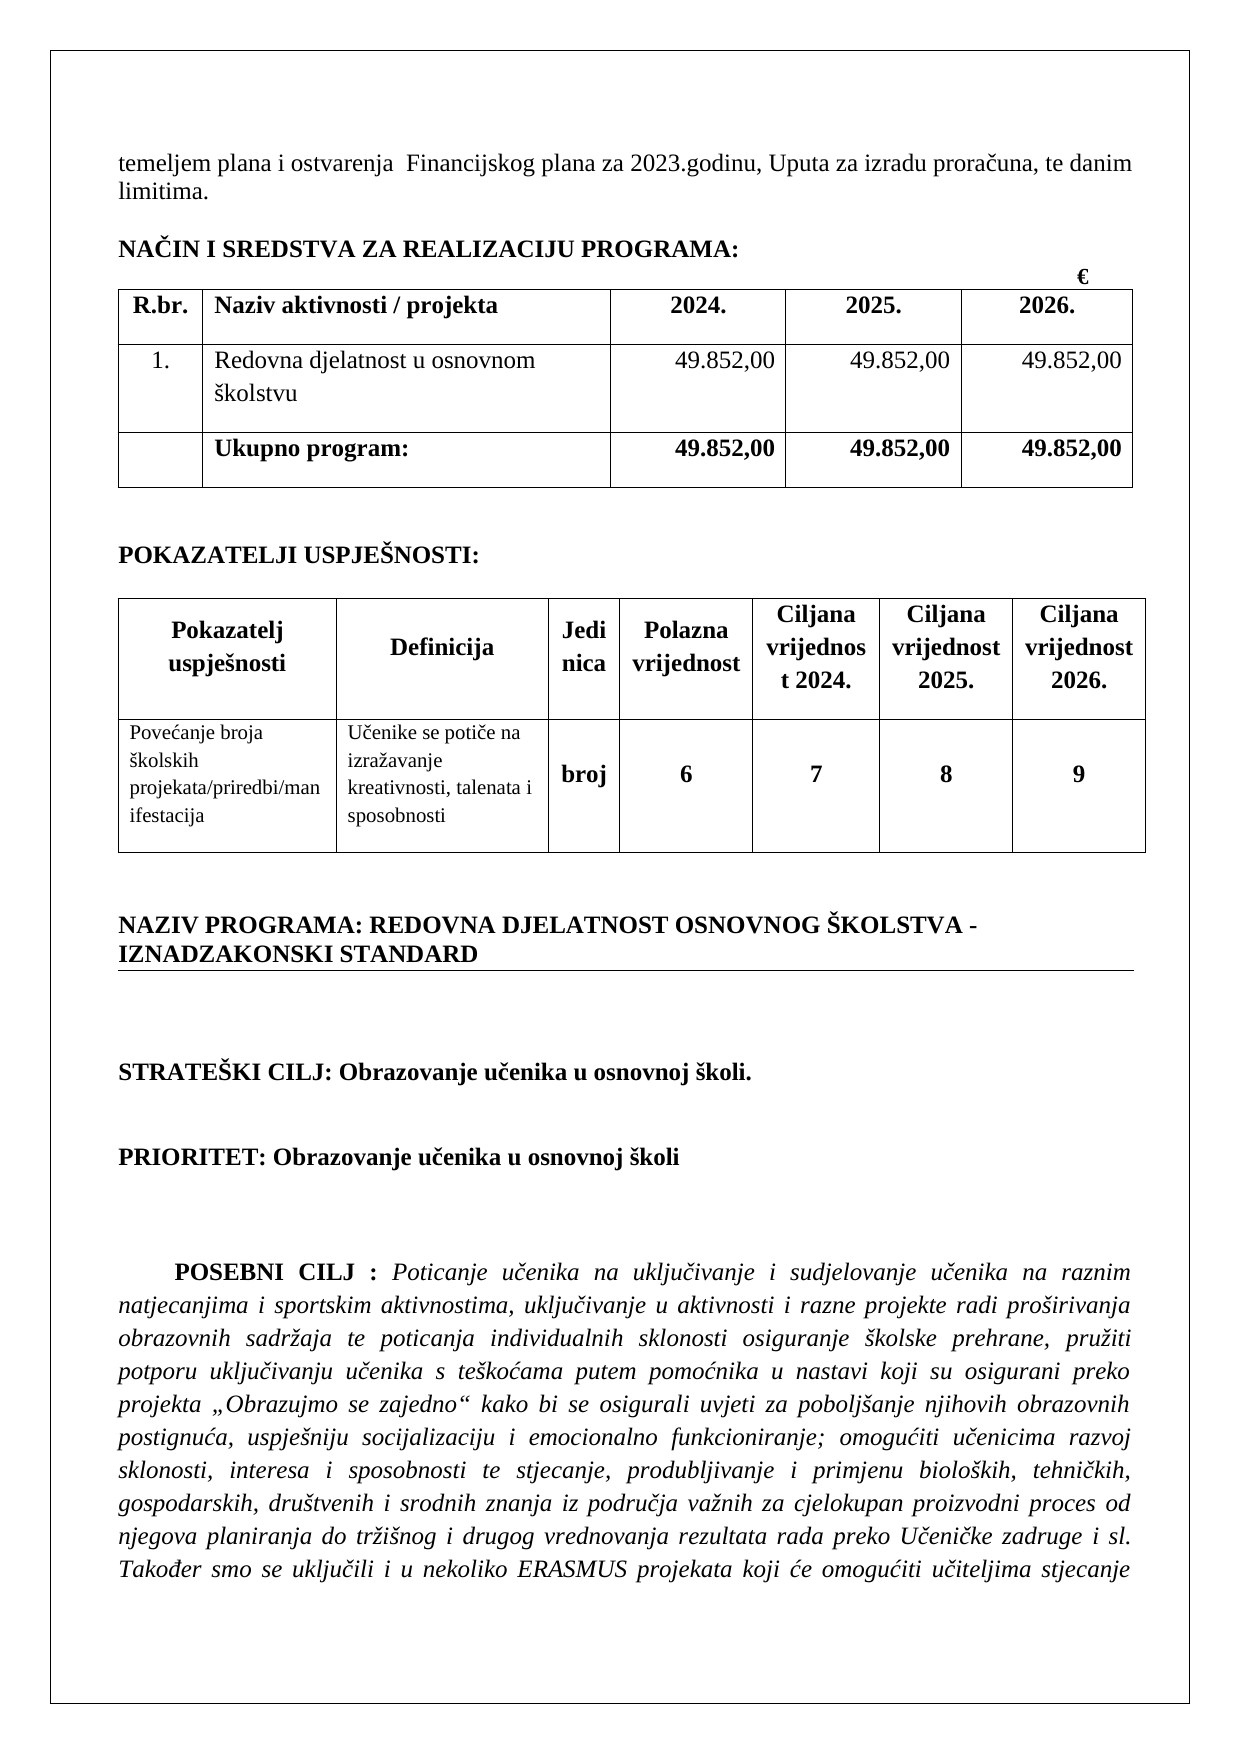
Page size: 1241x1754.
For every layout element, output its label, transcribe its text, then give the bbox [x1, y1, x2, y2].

table_cell 49.852,00 [786, 345, 961, 432]
text temeljem plana i ostvarenja Financijskog plana za 2023.godinu, Uputa za izradu proračuna, te danim limitima. [118, 148, 1134, 205]
table_header Ciljana vrijednost 2026. [1013, 599, 1145, 719]
table_cell 49.852,00 [786, 433, 961, 487]
table_cell Učenike se potiče na izražavanje kreativnosti, talenata i sposobnosti [337, 720, 548, 852]
table_cell 49.852,00 [611, 433, 785, 487]
table_header Naziv aktivnosti / projekta [203, 290, 610, 344]
table_header 2024. [611, 290, 785, 344]
table_header Polazna vrijednost [620, 599, 752, 719]
table_header 2026. [962, 290, 1132, 344]
table_cell 8 [880, 720, 1012, 852]
table_cell broj [549, 720, 619, 852]
table_cell Ukupno program: [203, 433, 610, 487]
text € [118, 263, 1134, 289]
table_cell 1. [119, 345, 202, 432]
table_cell 49.852,00 [611, 345, 785, 432]
table_cell 49.852,00 [962, 345, 1132, 432]
text POKAZATELJI USPJEŠNOSTI: [118, 541, 1134, 569]
table_header 2025. [786, 290, 961, 344]
text STRATEŠKI CILJ: Obrazovanje učenika u osnovnoj školi. [118, 1057, 1134, 1086]
table_cell 7 [753, 720, 879, 852]
text PRIORITET: Obrazovanje učenika u osnovnoj školi [118, 1142, 1134, 1171]
text POSEBNI CILJ : Poticanje učenika na uključivanje i sudjelovanje učenika na raznim natjecanjima i sportskim aktivnostima, uključivanje u aktivnosti i razne projekte radi proširivanja obrazovnih sadržaja te poticanja individualnih sklonosti osiguranje školske prehrane, pružiti potporu uključivanju učenika s teškoćama putem pomoćnika u nastavi koji su osigurani preko projekta „Obrazujmo se zajedno“ kako bi se osigurali uvjeti za poboljšanje njihovih obrazovnih postignuća, uspješniju socijalizaciju i emocionalno funkcioniranje; omogućiti učenicima razvoj sklonosti, interesa i sposobnosti te stjecanje, produbljivanje i primjenu bioloških, tehničkih, gospodarskih, društvenih i srodnih znanja iz područja važnih za cjelokupan proizvodni proces od njegova planiranja do tržišnog i drugog vrednovanja rezultata rada preko Učeničke zadruge i sl. Također smo se uključili i u nekoliko ERASMUS projekata koji će omogućiti učiteljima stjecanje [118, 1257, 1134, 1583]
text NAČIN I SREDSTVA ZA REALIZACIJU PROGRAMA: [118, 234, 1134, 263]
table_cell 9 [1013, 720, 1145, 852]
table_cell Povećanje broja školskih projekata/priredbi/manifestacija [119, 720, 336, 852]
table_header Definicija [337, 599, 548, 719]
table_header Pokazatelj uspješnosti [119, 599, 336, 719]
table_cell 6 [620, 720, 752, 852]
table_header Jedinica [549, 599, 619, 719]
table_header R.br. [119, 290, 202, 344]
text NAZIV PROGRAMA: REDOVNA DJELATNOST OSNOVNOG ŠKOLSTVA -IZNADZAKONSKI STANDARD [118, 910, 1134, 970]
table_header Ciljana vrijednost 2024. [753, 599, 879, 719]
table_cell 49.852,00 [962, 433, 1132, 487]
table_cell [119, 433, 202, 487]
table_cell Redovna djelatnost u osnovnom školstvu [203, 345, 610, 432]
table_header Ciljana vrijednost 2025. [880, 599, 1012, 719]
